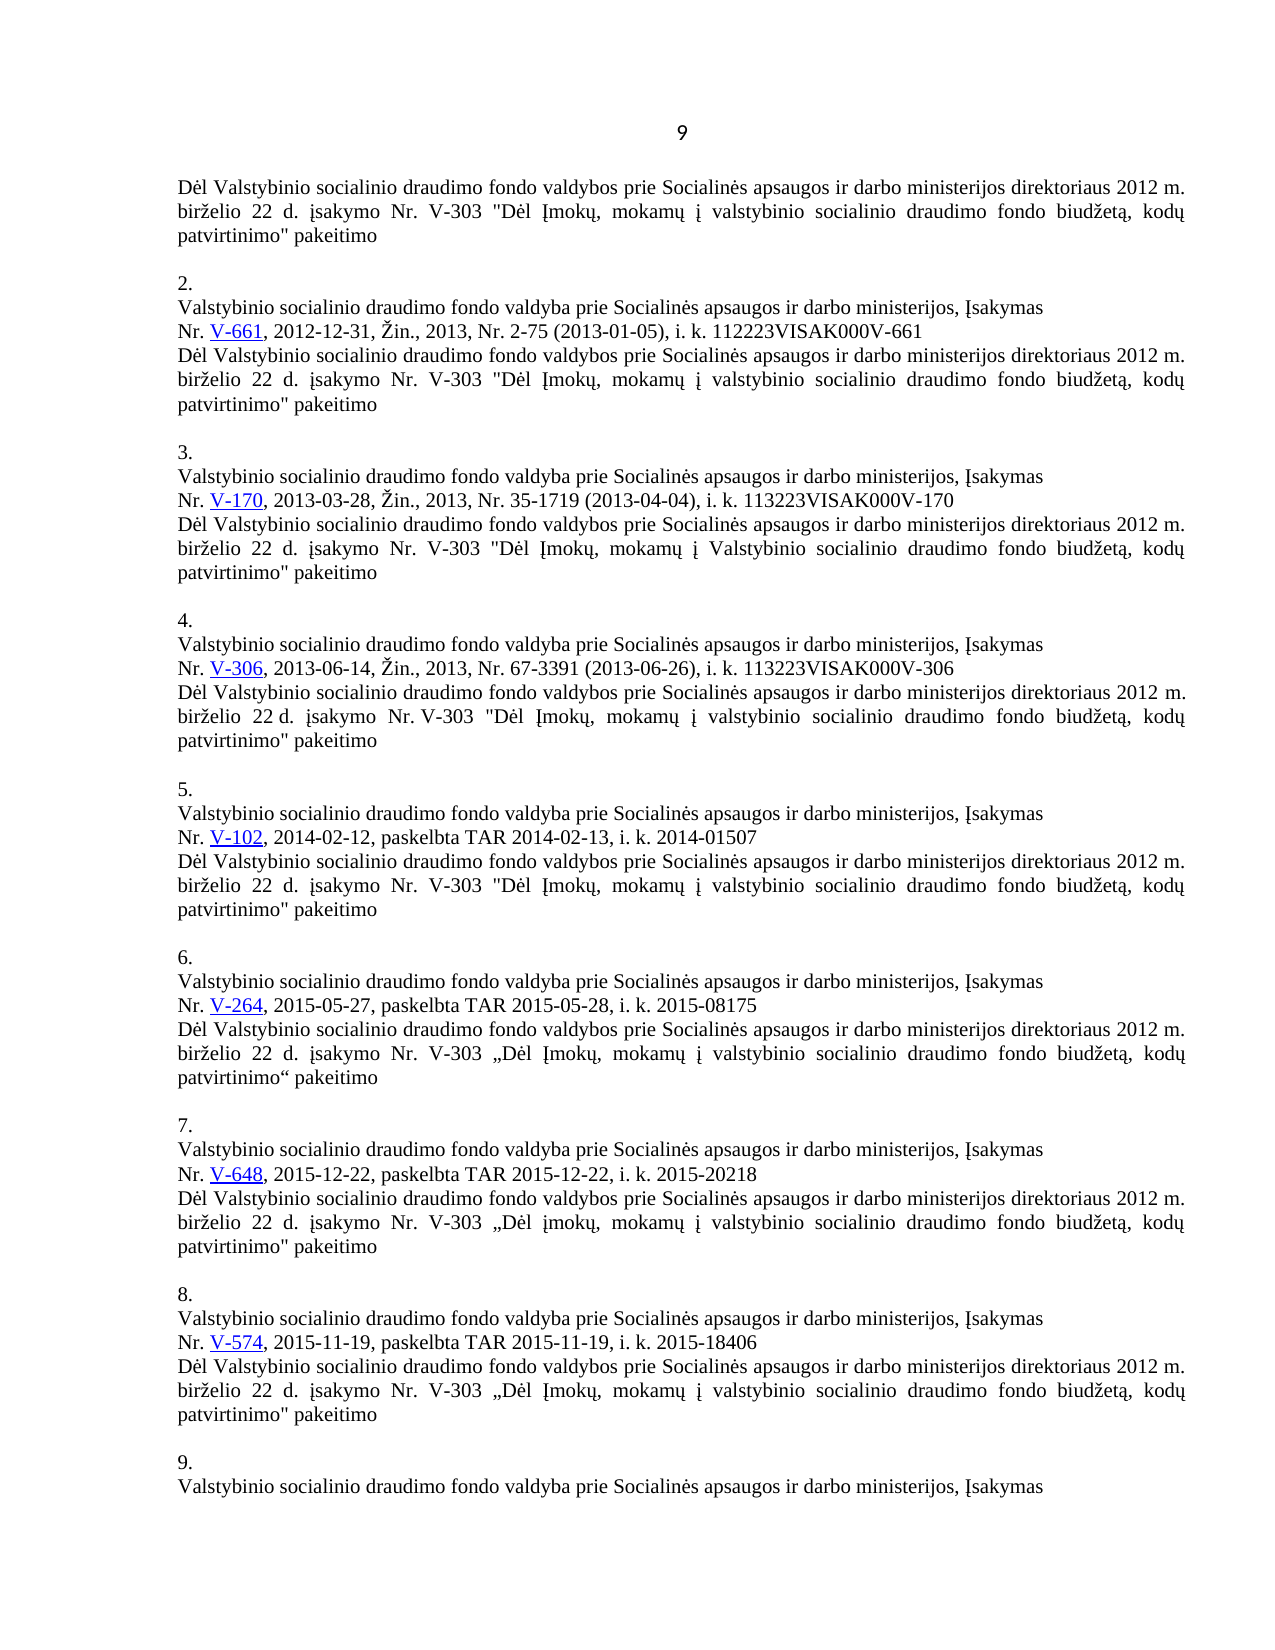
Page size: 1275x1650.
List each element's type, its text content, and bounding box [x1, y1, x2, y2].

text Dėl Valstybinio socialinio draudimo fondo valdybos prie Socialinės apsaugos ir darbo ministerijos direktoriaus 2012 m. birželio 22 d. įsakymo Nr. V-303 "Dėl Įmokų, mokamų į valstybinio socialinio draudimo fondo biudžetą, kodų patvirtinimo" pakeitimo [177, 343, 1186, 416]
text 8. [177, 1282, 1186, 1306]
text Dėl Valstybinio socialinio draudimo fondo valdybos prie Socialinės apsaugos ir darbo ministerijos direktoriaus 2012 m. birželio 22 d. įsakymo Nr. V-303 "Dėl Įmokų, mokamų į valstybinio socialinio draudimo fondo biudžetą, kodų patvirtinimo" pakeitimo [177, 680, 1186, 752]
text Dėl Valstybinio socialinio draudimo fondo valdybos prie Socialinės apsaugos ir darbo ministerijos direktoriaus 2012 m. birželio 22 d. įsakymo Nr. V-303 „Dėl įmokų, mokamų į valstybinio socialinio draudimo fondo biudžetą, kodų patvirtinimo" pakeitimo [177, 1186, 1186, 1258]
text Valstybinio socialinio draudimo fondo valdyba prie Socialinės apsaugos ir darbo ministerijos, Įsakymas [177, 801, 1186, 824]
text 5. [177, 776, 1186, 801]
text 3. [177, 439, 1186, 464]
text Dėl Valstybinio socialinio draudimo fondo valdybos prie Socialinės apsaugos ir darbo ministerijos direktoriaus 2012 m. birželio 22 d. įsakymo Nr. V-303 „Dėl Įmokų, mokamų į valstybinio socialinio draudimo fondo biudžetą, kodų patvirtinimo" pakeitimo [177, 1354, 1186, 1426]
text Dėl Valstybinio socialinio draudimo fondo valdybos prie Socialinės apsaugos ir darbo ministerijos direktoriaus 2012 m. birželio 22 d. įsakymo Nr. V-303 "Dėl Įmokų, mokamų į Valstybinio socialinio draudimo fondo biudžetą, kodų patvirtinimo" pakeitimo [177, 512, 1186, 584]
text 2. [177, 271, 1186, 295]
text 6. [177, 945, 1186, 969]
text Nr. V-648, 2015-12-22, paskelbta TAR 2015-12-22, i. k. 2015-20218 [177, 1161, 1186, 1186]
text Valstybinio socialinio draudimo fondo valdyba prie Socialinės apsaugos ir darbo ministerijos, Įsakymas [177, 1137, 1186, 1161]
text Dėl Valstybinio socialinio draudimo fondo valdybos prie Socialinės apsaugos ir darbo ministerijos direktoriaus 2012 m. birželio 22 d. įsakymo Nr. V-303 „Dėl Įmokų, mokamų į valstybinio socialinio draudimo fondo biudžetą, kodų patvirtinimo“ pakeitimo [177, 1017, 1186, 1089]
text 9. [177, 1450, 1186, 1474]
text Valstybinio socialinio draudimo fondo valdyba prie Socialinės apsaugos ir darbo ministerijos, Įsakymas [177, 1306, 1186, 1330]
text Valstybinio socialinio draudimo fondo valdyba prie Socialinės apsaugos ir darbo ministerijos, Įsakymas [177, 969, 1186, 993]
text Nr. V-574, 2015-11-19, paskelbta TAR 2015-11-19, i. k. 2015-18406 [177, 1330, 1186, 1354]
text Nr. V-661, 2012-12-31, Žin., 2013, Nr. 2-75 (2013-01-05), i. k. 112223VISAK000V-661 [177, 319, 1186, 343]
text Dėl Valstybinio socialinio draudimo fondo valdybos prie Socialinės apsaugos ir darbo ministerijos direktoriaus 2012 m. birželio 22 d. įsakymo Nr. V-303 "Dėl Įmokų, mokamų į valstybinio socialinio draudimo fondo biudžetą, kodų patvirtinimo" pakeitimo [177, 175, 1186, 247]
text Nr. V-306, 2013-06-14, Žin., 2013, Nr. 67-3391 (2013-06-26), i. k. 113223VISAK000V-306 [177, 656, 1186, 680]
text Valstybinio socialinio draudimo fondo valdyba prie Socialinės apsaugos ir darbo ministerijos, Įsakymas [177, 1474, 1186, 1498]
text Valstybinio socialinio draudimo fondo valdyba prie Socialinės apsaugos ir darbo ministerijos, Įsakymas [177, 295, 1186, 319]
text Dėl Valstybinio socialinio draudimo fondo valdybos prie Socialinės apsaugos ir darbo ministerijos direktoriaus 2012 m. birželio 22 d. įsakymo Nr. V-303 "Dėl Įmokų, mokamų į valstybinio socialinio draudimo fondo biudžetą, kodų patvirtinimo" pakeitimo [177, 849, 1186, 921]
text 4. [177, 608, 1186, 632]
text Valstybinio socialinio draudimo fondo valdyba prie Socialinės apsaugos ir darbo ministerijos, Įsakymas [177, 632, 1186, 656]
text 7. [177, 1113, 1186, 1137]
text Nr. V-102, 2014-02-12, paskelbta TAR 2014-02-13, i. k. 2014-01507 [177, 824, 1186, 849]
text Nr. V-170, 2013-03-28, Žin., 2013, Nr. 35-1719 (2013-04-04), i. k. 113223VISAK000V-170 [177, 488, 1186, 512]
text Valstybinio socialinio draudimo fondo valdyba prie Socialinės apsaugos ir darbo ministerijos, Įsakymas [177, 464, 1186, 488]
text Nr. V-264, 2015-05-27, paskelbta TAR 2015-05-28, i. k. 2015-08175 [177, 993, 1186, 1017]
